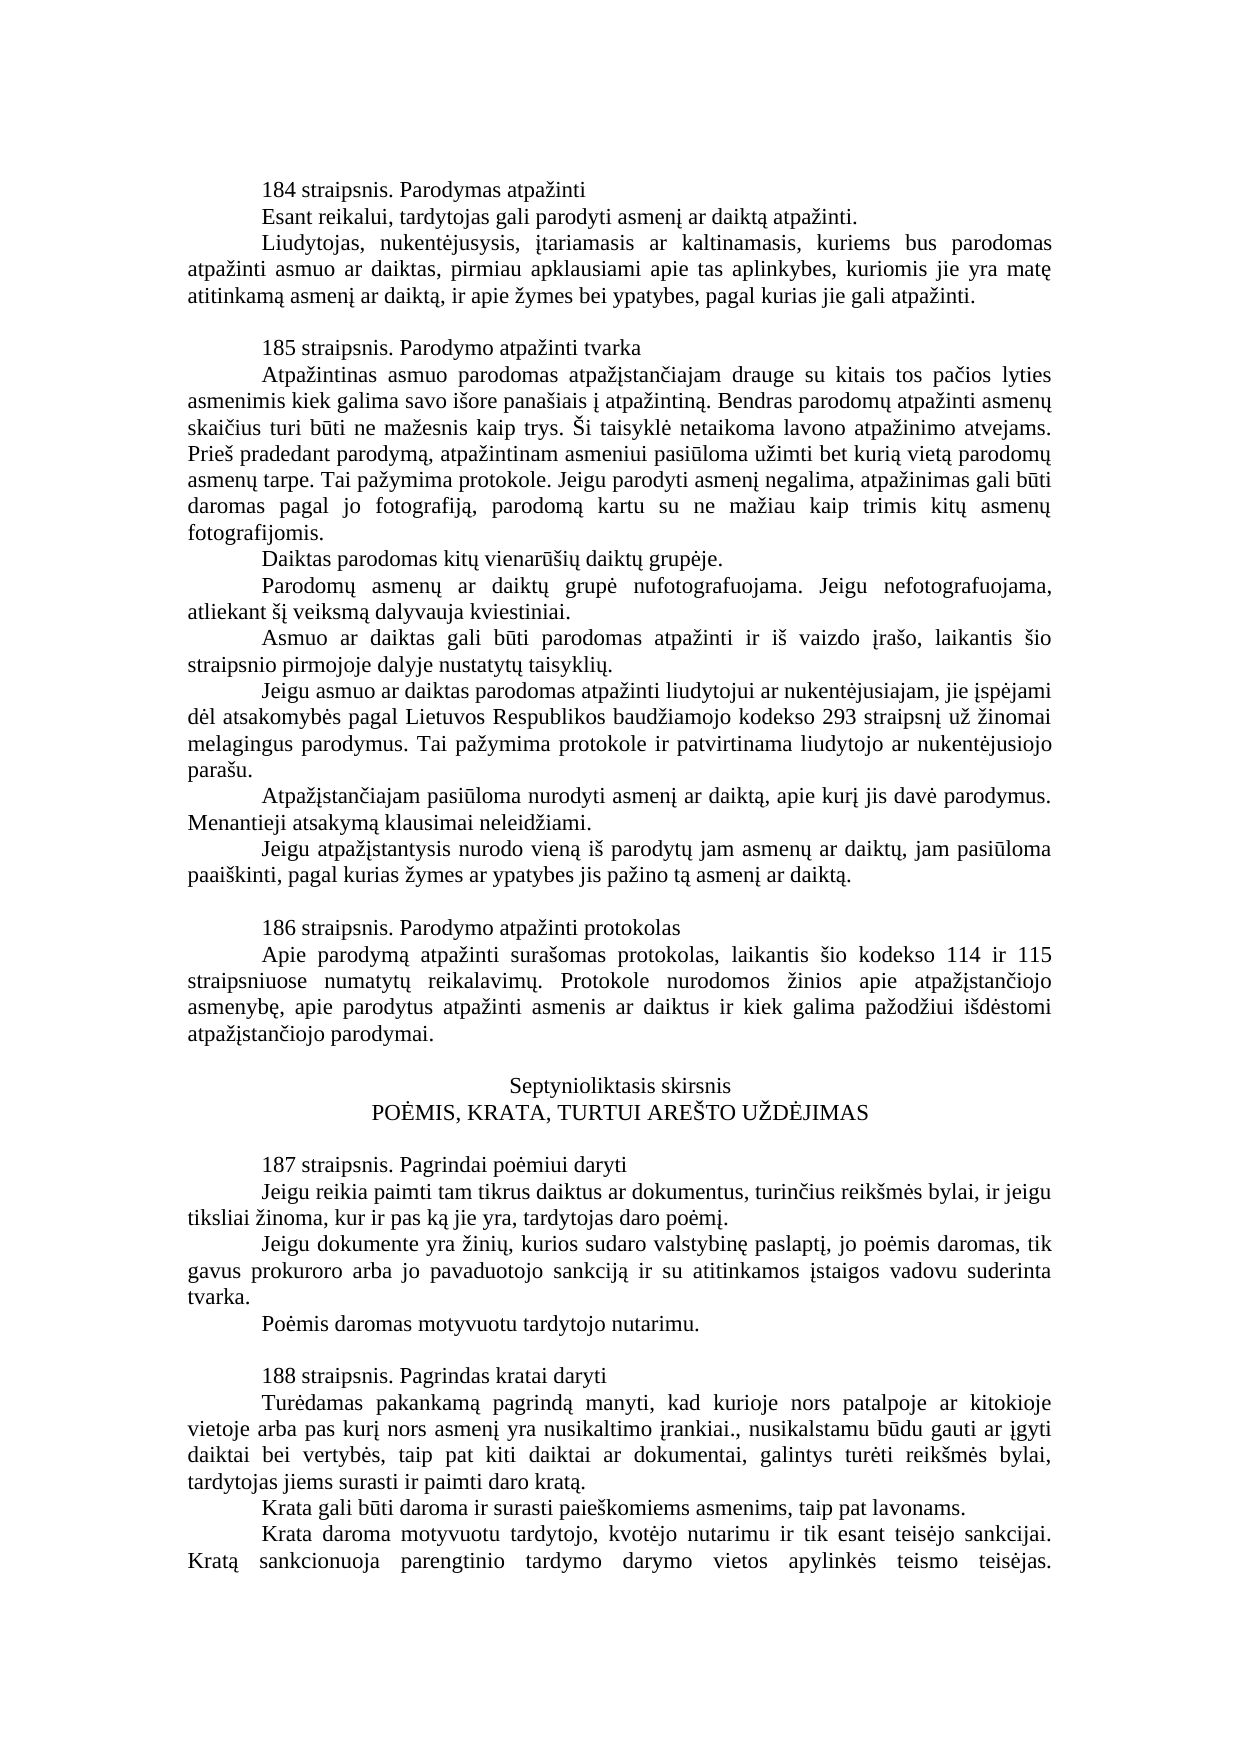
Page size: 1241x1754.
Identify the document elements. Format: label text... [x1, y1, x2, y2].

text Jeigu reikia paimti tam tikrus daiktus ar dokumentus, turinčius reikšmės bylai, ir jeigu tiksliai žinoma, kur ir pas ką jie yra, tardytojas daro poėmį. [187, 1178, 1053, 1231]
text 185 straipsnis. Parodymo atpažinti tvarka [187, 334, 1053, 361]
text Septynioliktasis skirsnis [187, 1072, 1053, 1099]
text 186 straipsnis. Parodymo atpažinti protokolas [187, 914, 1053, 941]
text POĖMIS, KRATA, TURTUI AREŠTO UŽDĖJIMAS [187, 1099, 1053, 1125]
text Daiktas parodomas kitų vienarūšių daiktų grupėje. [187, 545, 1053, 572]
text Atpažintinas asmuo parodomas atpažįstančiajam drauge su kitais tos pačios lyties asmenimis kiek galima savo išore panašiais į atpažintiną. Bendras parodomų atpažinti asmenų skaičius turi būti ne mažesnis kaip trys. Ši taisyklė netaikoma lavono atpažinimo atvejams. Prieš pradedant parodymą, atpažintinam asmeniui pasiūloma užimti bet kurią vietą parodomų asmenų tarpe. Tai pažymima protokole. Jeigu parodyti asmenį negalima, atpažinimas gali būti daromas pagal jo fotografiją, parodomą kartu su ne mažiau kaip trimis kitų asmenų fotografijomis. [187, 361, 1053, 545]
text Jeigu atpažįstantysis nurodo vieną iš parodytų jam asmenų ar daiktų, jam pasiūloma paaiškinti, pagal kurias žymes ar ypatybes jis pažino tą asmenį ar daiktą. [187, 835, 1053, 888]
text Esant reikalui, tardytojas gali parodyti asmenį ar daiktą atpažinti. [187, 203, 1053, 229]
text Jeigu dokumente yra žinių, kurios sudaro valstybinę paslaptį, jo poėmis daromas, tik gavus prokuroro arba jo pavaduotojo sankciją ir su atitinkamos įstaigos vadovu suderinta tvarka. [187, 1231, 1053, 1309]
text Apie parodymą atpažinti surašomas protokolas, laikantis šio kodekso 114 ir 115 straipsniuose numatytų reikalavimų. Protokole nurodomos žinios apie atpažįstančiojo asmenybę, apie parodytus atpažinti asmenis ar daiktus ir kiek galima pažodžiui išdėstomi atpažįstančiojo parodymai. [187, 941, 1053, 1046]
text Liudytojas, nukentėjusysis, įtariamasis ar kaltinamasis, kuriems bus parodomas atpažinti asmuo ar daiktas, pirmiau apklausiami apie tas aplinkybes, kuriomis jie yra matę atitinkamą asmenį ar daiktą, ir apie žymes bei ypatybes, pagal kurias jie gali atpažinti. [187, 229, 1053, 308]
text Atpažįstančiajam pasiūloma nurodyti asmenį ar daiktą, apie kurį jis davė parodymus. Menantieji atsakymą klausimai neleidžiami. [187, 782, 1053, 835]
text Krata daroma motyvuotu tardytojo, kvotėjo nutarimu ir tik esant teisėjo sankcijai. Kratą sankcionuoja parengtinio tardymo darymo vietos apylinkės teismo teisėjas. [187, 1520, 1053, 1573]
text Parodomų asmenų ar daiktų grupė nufotografuojama. Jeigu nefotografuojama, atliekant šį veiksmą dalyvauja kviestiniai. [187, 572, 1053, 624]
text Turėdamas pakankamą pagrindą manyti, kad kurioje nors patalpoje ar kitokioje vietoje arba pas kurį nors asmenį yra nusikaltimo įrankiai., nusikalstamu būdu gauti ar įgyti daiktai bei vertybės, taip pat kiti daiktai ar dokumentai, galintys turėti reikšmės bylai, tardytojas jiems surasti ir paimti daro kratą. [187, 1389, 1053, 1494]
text Jeigu asmuo ar daiktas parodomas atpažinti liudytojui ar nukentėjusiajam, jie įspėjami dėl atsakomybės pagal Lietuvos Respublikos baudžiamojo kodekso 293 straipsnį už žinomai melagingus parodymus. Tai pažymima protokole ir patvirtinama liudytojo ar nukentėjusiojo parašu. [187, 677, 1053, 782]
text Krata gali būti daroma ir surasti paieškomiems asmenims, taip pat lavonams. [187, 1494, 1053, 1520]
text Poėmis daromas motyvuotu tardytojo nutarimu. [187, 1309, 1053, 1336]
text Asmuo ar daiktas gali būti parodomas atpažinti ir iš vaizdo įrašo, laikantis šio straipsnio pirmojoje dalyje nustatytų taisyklių. [187, 624, 1053, 677]
text 188 straipsnis. Pagrindas kratai daryti [187, 1362, 1053, 1389]
text 187 straipsnis. Pagrindai poėmiui daryti [187, 1151, 1053, 1178]
text 184 straipsnis. Parodymas atpažinti [187, 176, 1053, 203]
